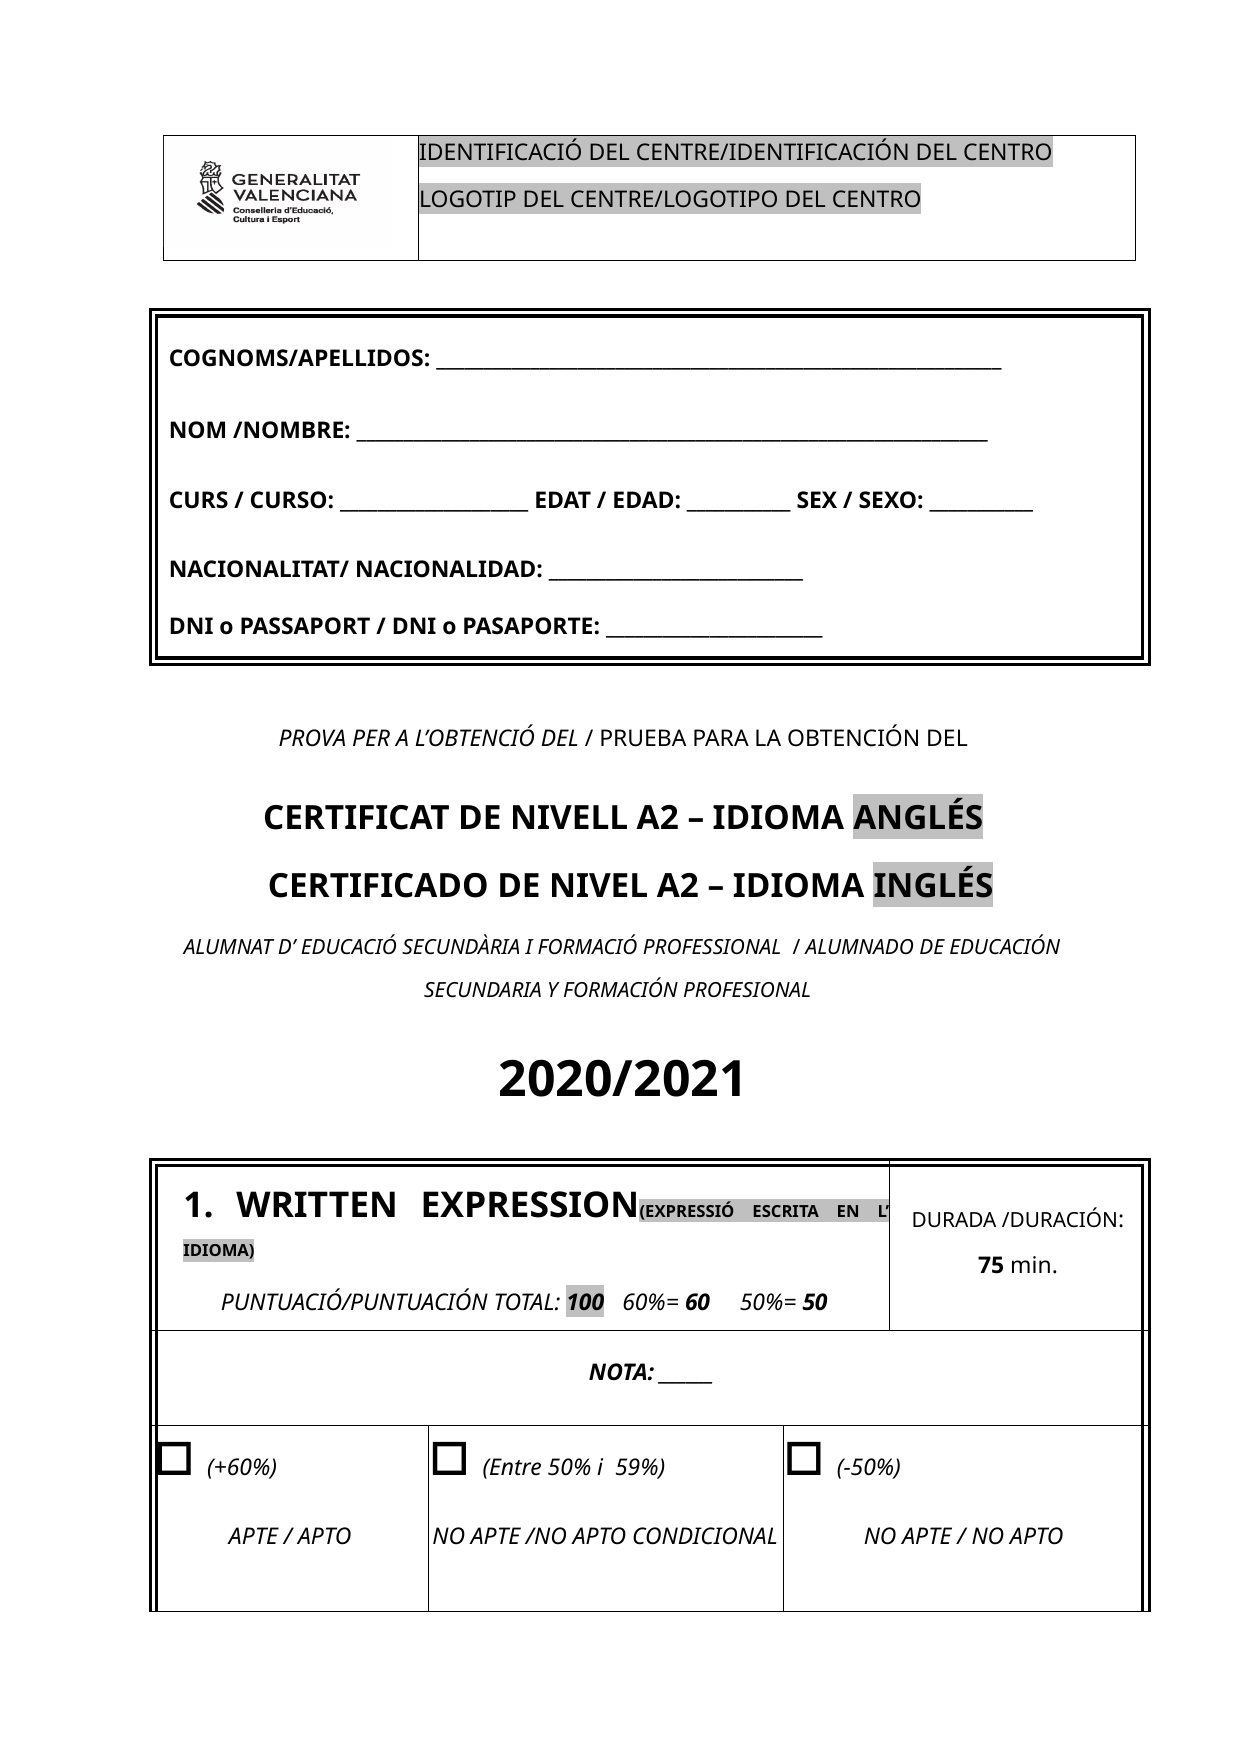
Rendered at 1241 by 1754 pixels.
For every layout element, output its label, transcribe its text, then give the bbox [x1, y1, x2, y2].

table_cell  (-50%) NO APTE / NO APTO [784, 1426, 1141, 1611]
table_header 1. WRITTEN EXPRESSION(EXPRESSIÓ ESCRITA EN L’ IDIOMA) PUNTUACIÓ/PUNTUACIÓN TOTAL: 100 60%= 60 50%= 50 [154, 1161, 889, 1330]
table_cell CURS / CURSO: ____________________ EDAT / EDAD: ___________ SEX / SEXO: ___________ [158, 459, 1141, 528]
table_cell DNI o PASSAPORT / DNI o PASAPORTE: _______________________ [158, 598, 1141, 656]
text PROVA PER A L’OBTENCIÓ DEL / PRUEBA PARA LA OBTENCIÓN DEL [177, 722, 1069, 753]
text ALUMNAT D’ EDUCACIÓ SECUNDÀRIA I FORMACIÓ PROFESSIONAL / ALUMNADO DE EDUCACIÓN SECUNDARIA Y FORMACIÓN PROFESIONAL [177, 932, 1069, 1003]
text 2020/2021 [177, 1043, 1069, 1111]
table_header IDENTIFICACIÓ DEL CENTRE/IDENTIFICACIÓN DEL CENTRO LOGOTIP DEL CENTRE/LOGOTIPO DEL CENTRO [419, 136, 1135, 260]
table_cell NOTA: ______ [158, 1331, 1141, 1425]
table_cell NACIONALITAT/ NACIONALIDAD: ___________________________ [158, 528, 1141, 597]
table_header DURADA /DURACIÓN: 75 min. [890, 1161, 1146, 1330]
table_cell  (+60%) APTE / APTO [158, 1426, 428, 1611]
table_cell  (Entre 50% i 59%) NO APTE /NO APTO CONDICIONAL [429, 1426, 783, 1611]
table_header COGNOMS/APELLIDOS: ____________________________________________________________ NOM /NOMBRE: ___________________________________________________________________ [154, 311, 1146, 459]
text CERTIFICADO DE NIVEL A2 – IDIOMA INGLÉS [177, 862, 1084, 907]
text CERTIFICAT DE NIVELL A2 – IDIOMA ANGLÉS [177, 794, 1069, 839]
table_header [164, 136, 418, 260]
